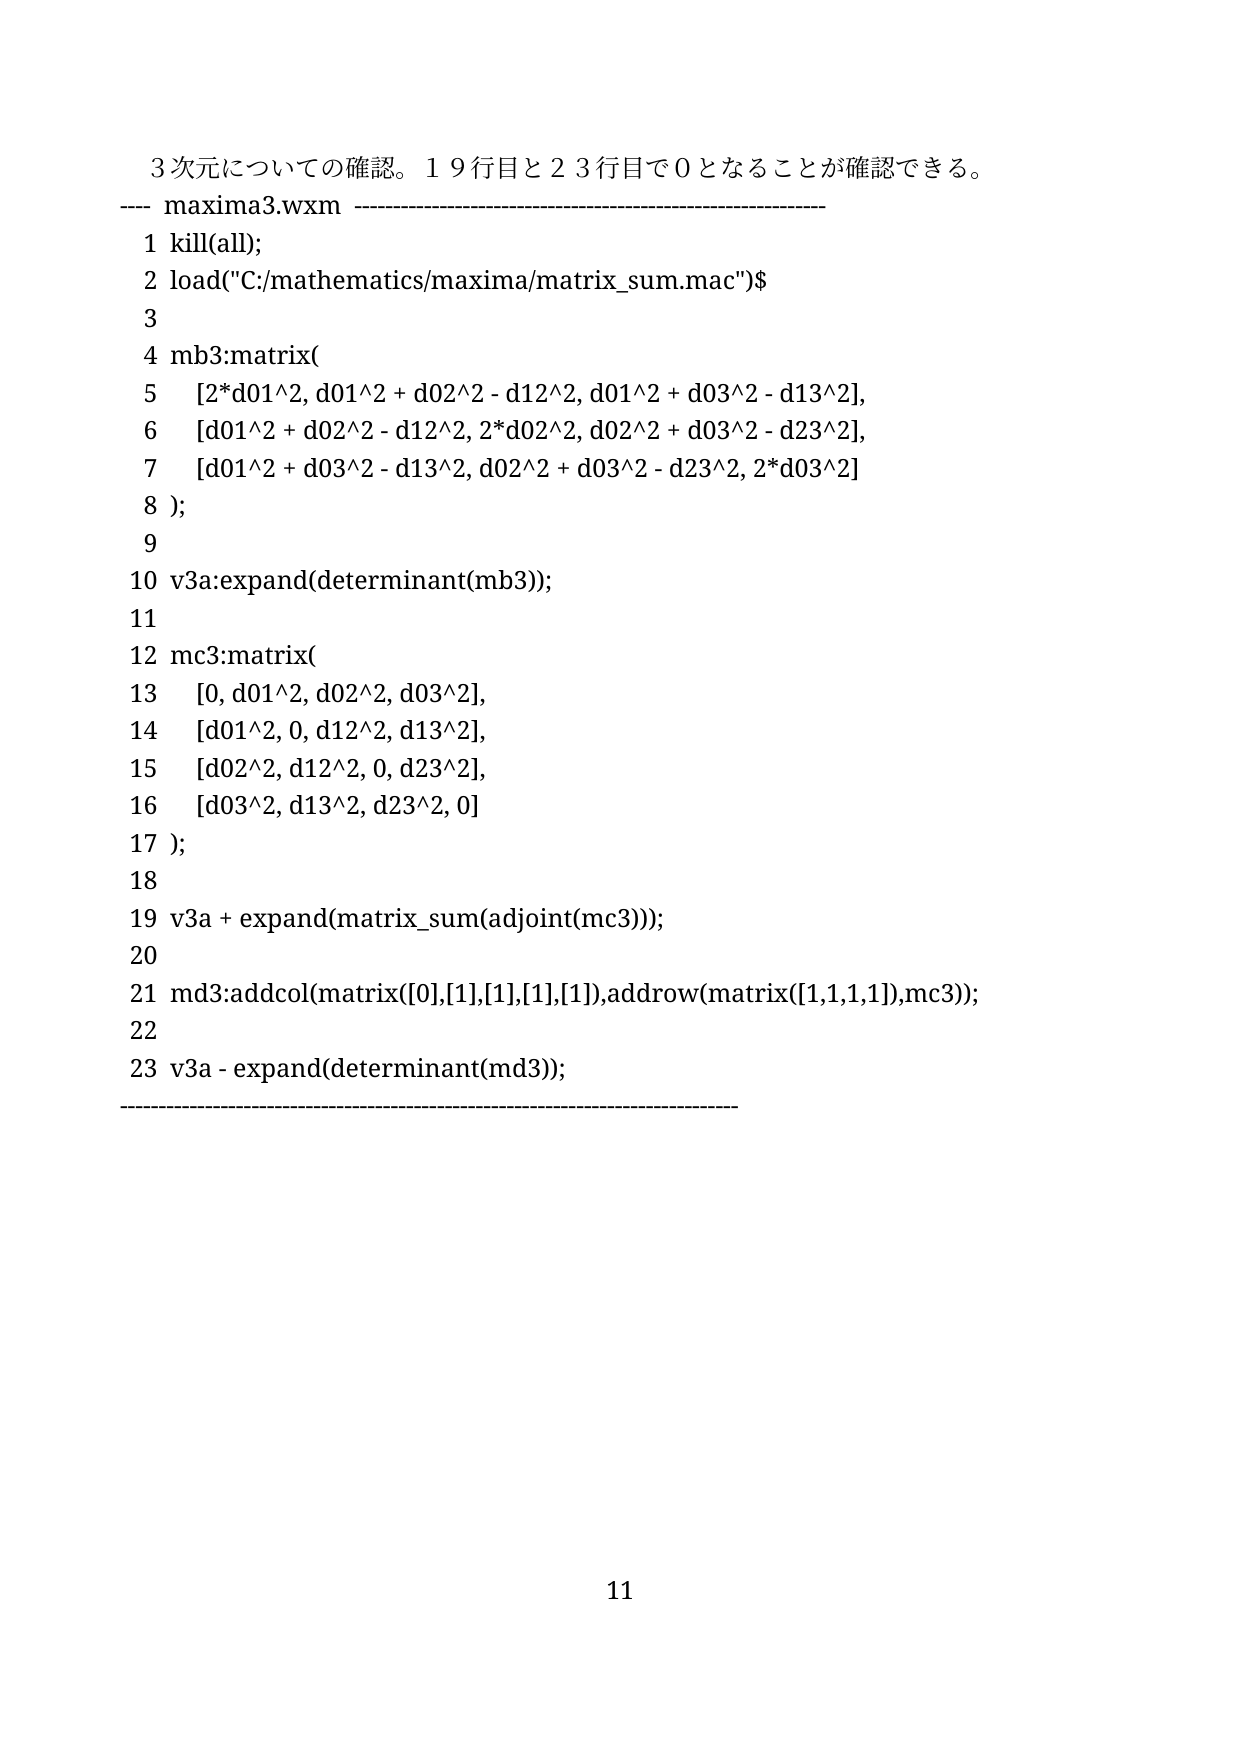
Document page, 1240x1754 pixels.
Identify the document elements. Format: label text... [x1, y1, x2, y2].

list [d01^2, 0, d12^2, d13^2], [120, 710, 1120, 747]
list mb3:matrix( [120, 335, 1120, 372]
list [d03^2, d13^2, d23^2, 0] [120, 785, 1120, 822]
list [d02^2, d12^2, 0, d23^2], [120, 747, 1120, 785]
list [d01^2 + d02^2 - d12^2, 2*d02^2, d02^2 + d03^2 - d23^2], [120, 410, 1120, 447]
text -------------------------------------------------------------------------------- [120, 1085, 1120, 1122]
list v3a + expand(matrix_sum(adjoint(mc3))); [120, 897, 1120, 935]
text ３次元についての確認。１９行目と２３行目で０となることが確認できる。 [120, 147, 1120, 185]
list md3:addcol(matrix([0],[1],[1],[1],[1]),addrow(matrix([1,1,1,1]),mc3)); [120, 972, 1120, 1010]
list [0, d01^2, d02^2, d03^2], [120, 672, 1120, 710]
list ); [120, 485, 1120, 522]
text ---- maxima3.wxm ------------------------------------------------------------- [120, 185, 1120, 222]
list v3a:expand(determinant(mb3)); [120, 560, 1120, 597]
list [d01^2 + d03^2 - d13^2, d02^2 + d03^2 - d23^2, 2*d03^2] [120, 447, 1120, 485]
list v3a - expand(determinant(md3)); [120, 1047, 1120, 1085]
list kill(all); [120, 222, 1120, 260]
list load("C:/mathematics/maxima/matrix_sum.mac")$ [120, 260, 1120, 297]
list ); [120, 822, 1120, 860]
list mc3:matrix( [120, 635, 1120, 672]
list [2*d01^2, d01^2 + d02^2 - d12^2, d01^2 + d03^2 - d13^2], [120, 372, 1120, 410]
